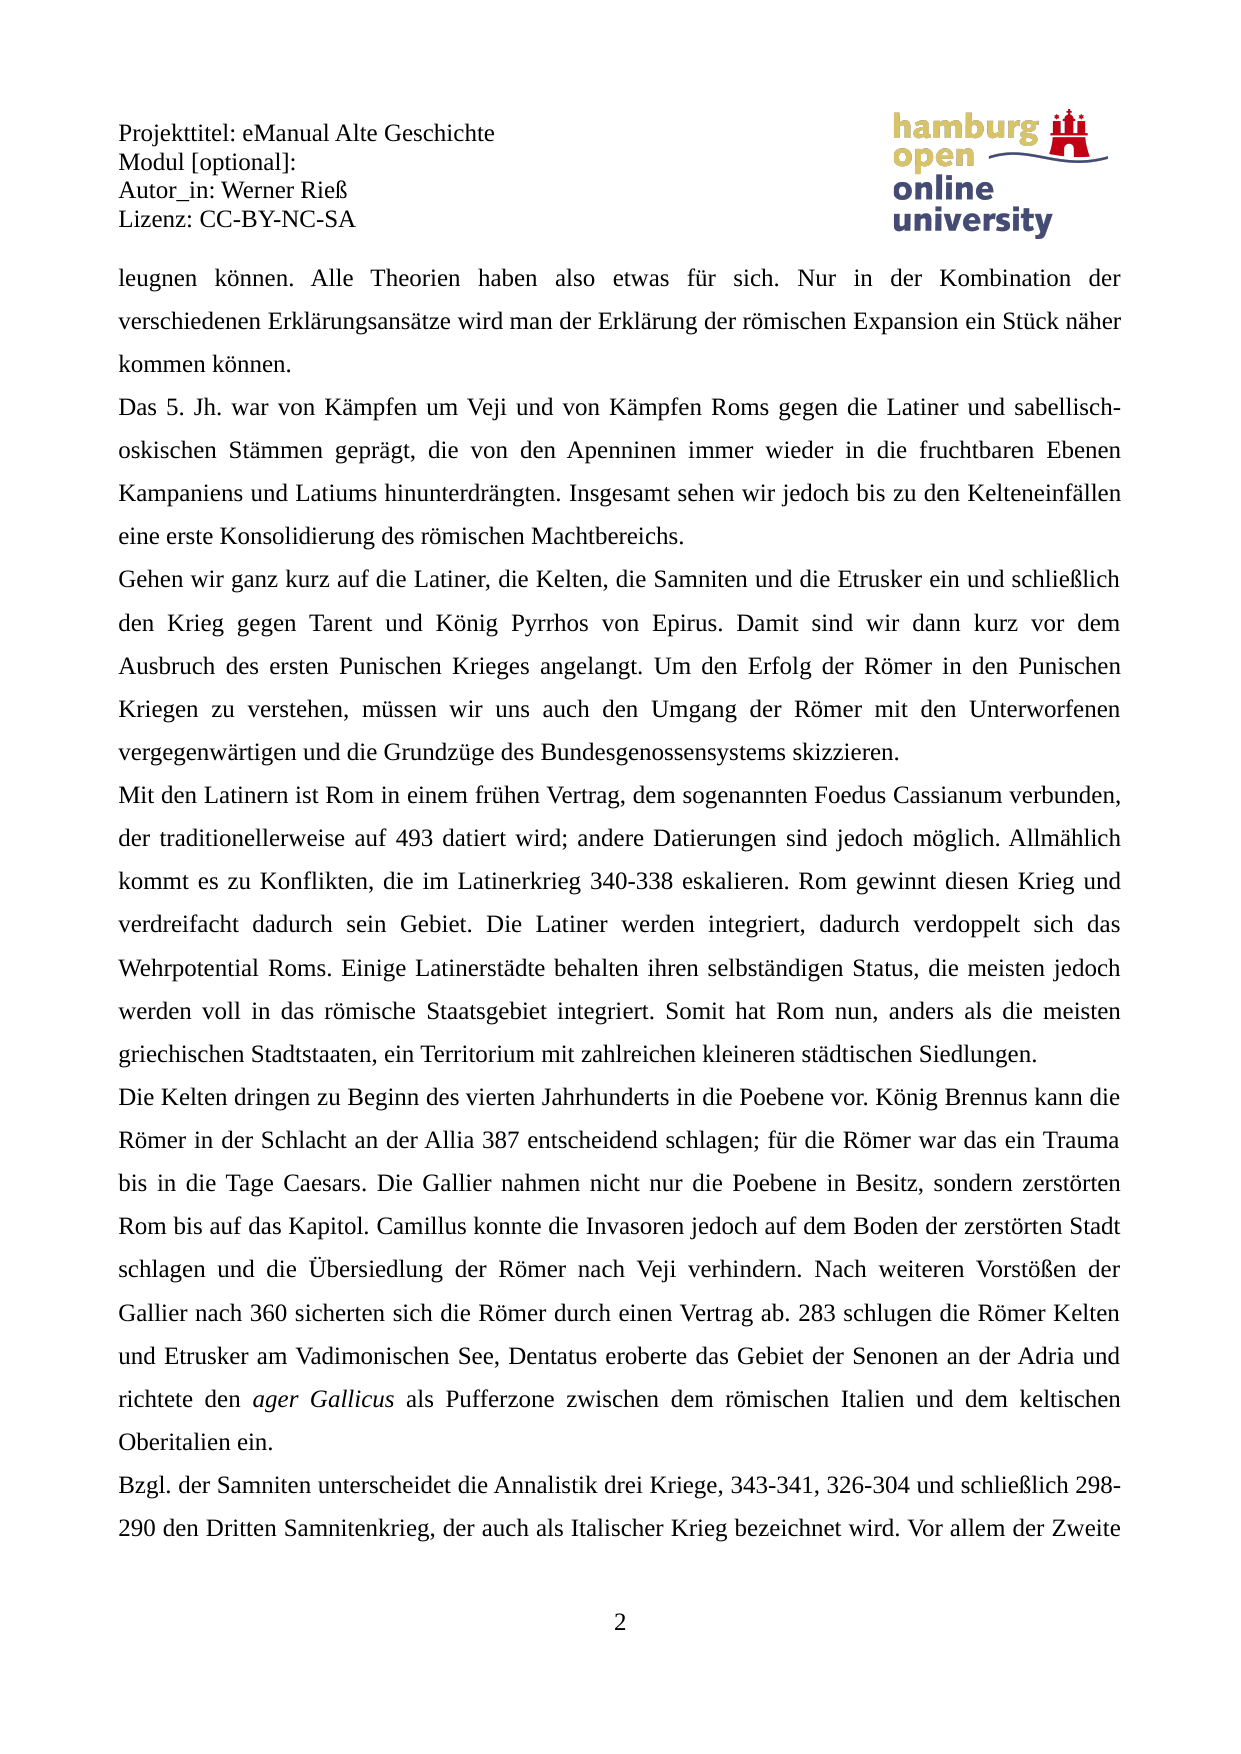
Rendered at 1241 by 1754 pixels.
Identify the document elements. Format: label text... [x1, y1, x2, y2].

text Mit den Latinern ist Rom in einem frühen Vertrag, dem sogenannten Foedus Cassianum verbunden, der traditionellerweise auf 493 datiert wird; andere Datierungen sind jedoch möglich. Allmählich kommt es zu Konflikten, die im Latinerkrieg 340-338 eskalieren. Rom gewinnt diesen Krieg und verdreifacht dadurch sein Gebiet. Die Latiner werden integriert, dadurch verdoppelt sich das Wehrpotential Roms. Einige Latinerstädte behalten ihren selbständigen Status, die meisten jedoch werden voll in das römische Staatsgebiet integriert. Somit hat Rom nun, anders als die meisten griechischen Stadtstaaten, ein Territorium mit zahlreichen kleineren städtischen Siedlungen. [118, 780, 1122, 1068]
text Bzgl. der Samniten unterscheidet die Annalistik drei Kriege, 343-341, 326-304 und schließlich 298-290 den Dritten Samnitenkrieg, der auch als Italischer Krieg bezeichnet wird. Vor allem der Zweite [118, 1470, 1122, 1542]
text Das 5. Jh. war von Kämpfen um Veji und von Kämpfen Roms gegen die Latiner und sabellisch-oskischen Stämmen geprägt, die von den Apenninen immer wieder in die fruchtbaren Ebenen Kampaniens und Latiums hinunterdrängten. Insgesamt sehen wir jedoch bis zu den Kelteneinfällen eine erste Konsolidierung des römischen Machtbereichs. [118, 392, 1122, 550]
text Die Kelten dringen zu Beginn des vierten Jahrhunderts in die Poebene vor. König Brennus kann die Römer in der Schlacht an der Allia 387 entscheidend schlagen; für die Römer war das ein Trauma bis in die Tage Caesars. Die Gallier nahmen nicht nur die Poebene in Besitz, sondern zerstörten Rom bis auf das Kapitol. Camillus konnte die Invasoren jedoch auf dem Boden der zerstörten Stadt schlagen und die Übersiedlung der Römer nach Veji verhindern. Nach weiteren Vorstößen der Gallier nach 360 sicherten sich die Römer durch einen Vertrag ab. 283 schlugen die Römer Kelten und Etrusker am Vadimonischen See, Dentatus eroberte das Gebiet der Senonen an der Adria und richtete den ager Gallicus als Pufferzone zwischen dem römischen Italien und dem keltischen Oberitalien ein. [118, 1082, 1122, 1456]
picture [893, 109, 1108, 239]
text Gehen wir ganz kurz auf die Latiner, die Kelten, die Samniten und die Etrusker ein und schließlich den Krieg gegen Tarent und König Pyrrhos von Epirus. Damit sind wir dann kurz vor dem Ausbruch des ersten Punischen Krieges angelangt. Um den Erfolg der Römer in den Punischen Kriegen zu verstehen, müssen wir uns auch den Umgang der Römer mit den Unterworfenen vergegenwärtigen und die Grundzüge des Bundesgenossensystems skizzieren. [118, 564, 1122, 766]
text leugnen können. Alle Theorien haben also etwas für sich. Nur in der Kombination der verschiedenen Erklärungsansätze wird man der Erklärung der römischen Expansion ein Stück näher kommen können. [118, 263, 1122, 378]
